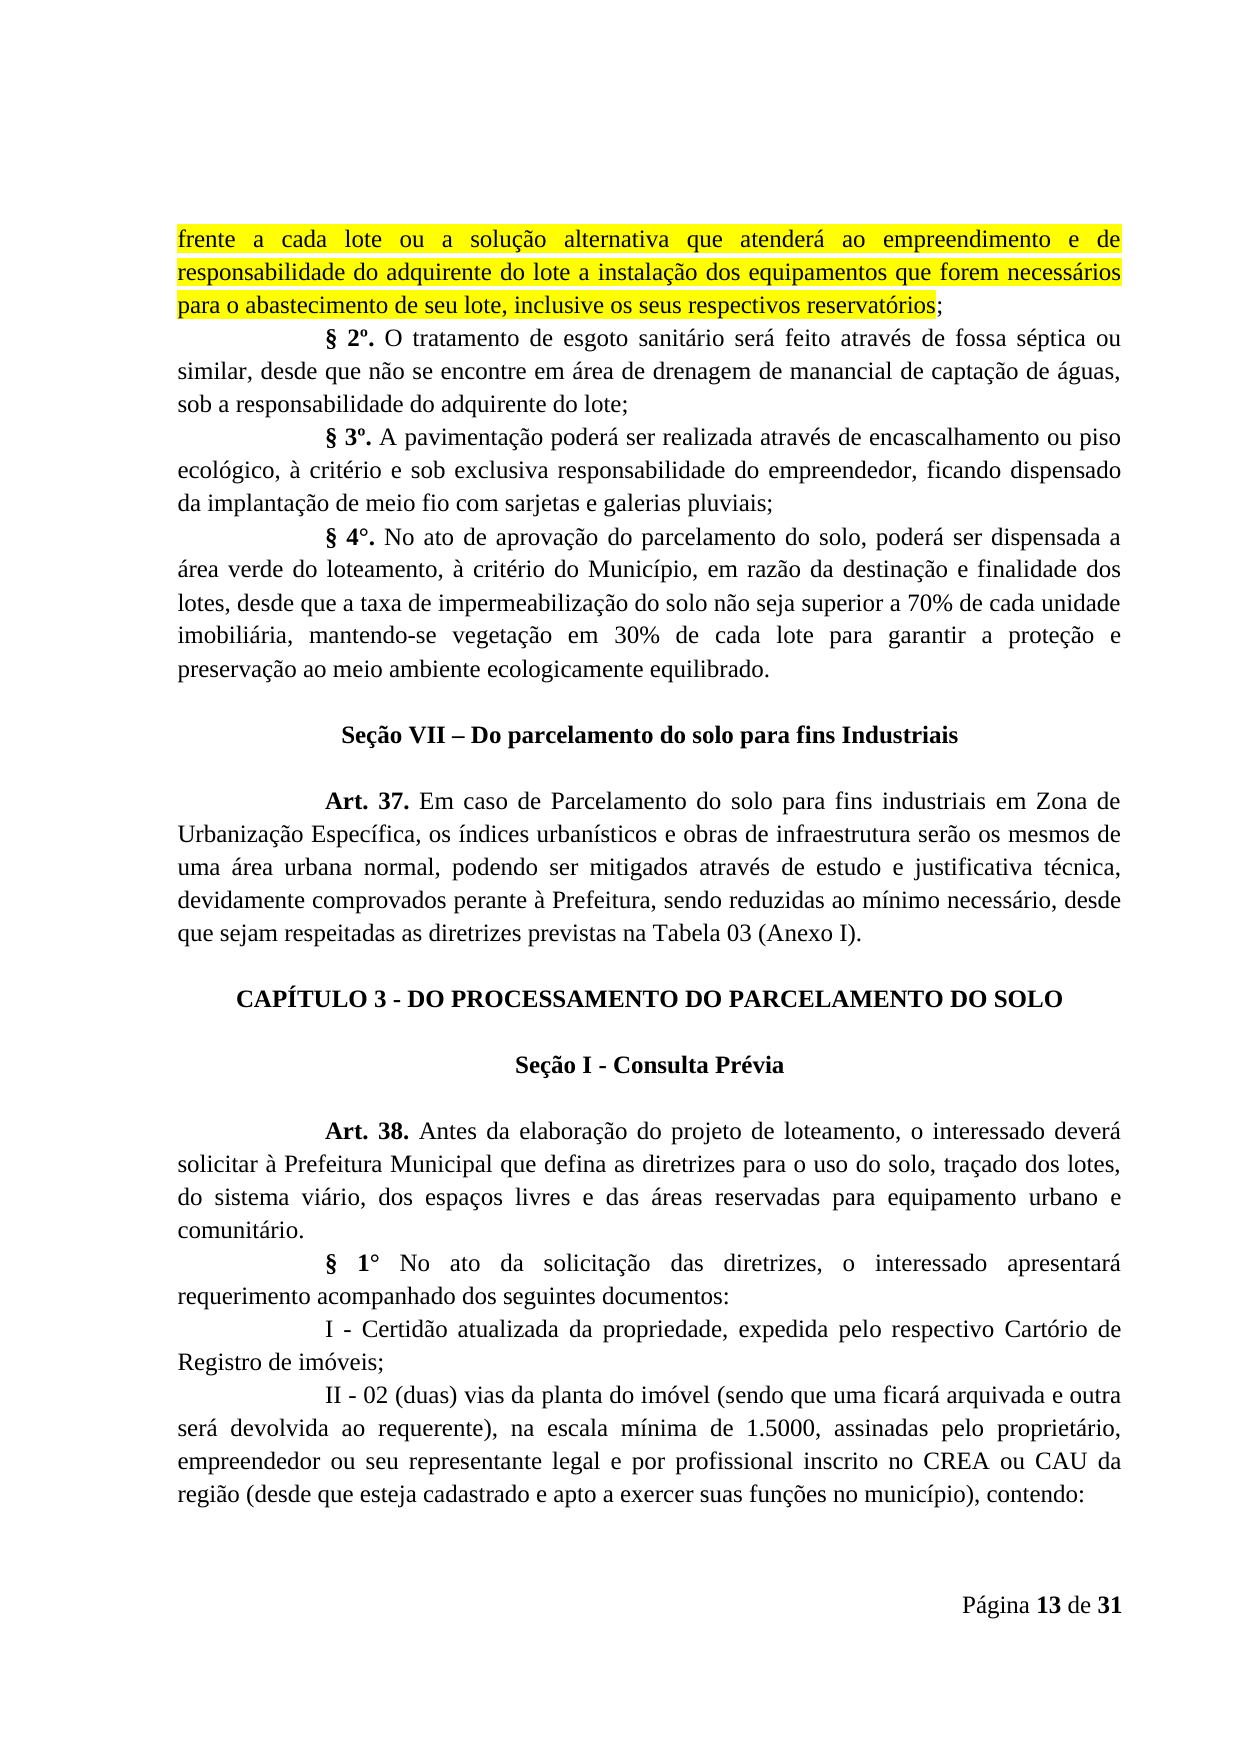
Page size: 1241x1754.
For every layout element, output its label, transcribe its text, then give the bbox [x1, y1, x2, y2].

text CAPÍTULO 3 - DO PROCESSAMENTO DO PARCELAMENTO DO SOLO [177, 984, 1122, 1013]
text Art. 38. Antes da elaboração do projeto de loteamento, o interessado deverá solicitar à Prefeitura Municipal que defina as diretrizes para o uso do solo, traçado dos lotes, do sistema viário, dos espaços livres e das áreas reservadas para equipamento urbano e comunitário. [177, 1116, 1122, 1244]
text § 3º. A pavimentação poderá ser realizada através de encascalhamento ou piso ecológico, à critério e sob exclusiva responsabilidade do empreendedor, ficando dispensado da implantação de meio fio com sarjetas e galerias pluviais; [177, 422, 1122, 517]
text Seção I - Consulta Prévia [177, 1050, 1122, 1079]
text frente a cada lote ou a solução alternativa que atenderá ao empreendimento e de responsabilidade do adquirente do lote a instalação dos equipamentos que forem necessários para o abastecimento de seu lote, inclusive os seus respectivos reservatórios; [177, 224, 1122, 319]
text II - 02 (duas) vias da planta do imóvel (sendo que uma ficará arquivada e outra será devolvida ao requerente), na escala mínima de 1.5000, assinadas pelo proprietário, empreendedor ou seu representante legal e por profissional inscrito no CREA ou CAU da região (desde que esteja cadastrado e apto a exercer suas funções no município), contendo: [177, 1380, 1122, 1508]
text § 1° No ato da solicitação das diretrizes, o interessado apresentará requerimento acompanhado dos seguintes documentos: [177, 1248, 1122, 1310]
text § 2º. O tratamento de esgoto sanitário será feito através de fossa séptica ou similar, desde que não se encontre em área de drenagem de manancial de captação de águas, sob a responsabilidade do adquirente do lote; [177, 323, 1122, 418]
text Seção VII – Do parcelamento do solo para fins Industriais [177, 720, 1122, 748]
text I - Certidão atualizada da propriedade, expedida pelo respectivo Cartório de Registro de imóveis; [177, 1314, 1122, 1376]
text Art. 37. Em caso de Parcelamento do solo para fins industriais em Zona de Urbanização Específica, os índices urbanísticos e obras de infraestrutura serão os mesmos de uma área urbana normal, podendo ser mitigados através de estudo e justificativa técnica, devidamente comprovados perante à Prefeitura, sendo reduzidas ao mínimo necessário, desde que sejam respeitadas as diretrizes previstas na Tabela 03 (Anexo I). [177, 786, 1122, 947]
text § 4°. No ato de aprovação do parcelamento do solo, poderá ser dispensada a área verde do loteamento, à critério do Município, em razão da destinação e finalidade dos lotes, desde que a taxa de impermeabilização do solo não seja superior a 70% de cada unidade imobiliária, mantendo-se vegetação em 30% de cada lote para garantir a proteção e preservação ao meio ambiente ecologicamente equilibrado. [177, 522, 1122, 682]
